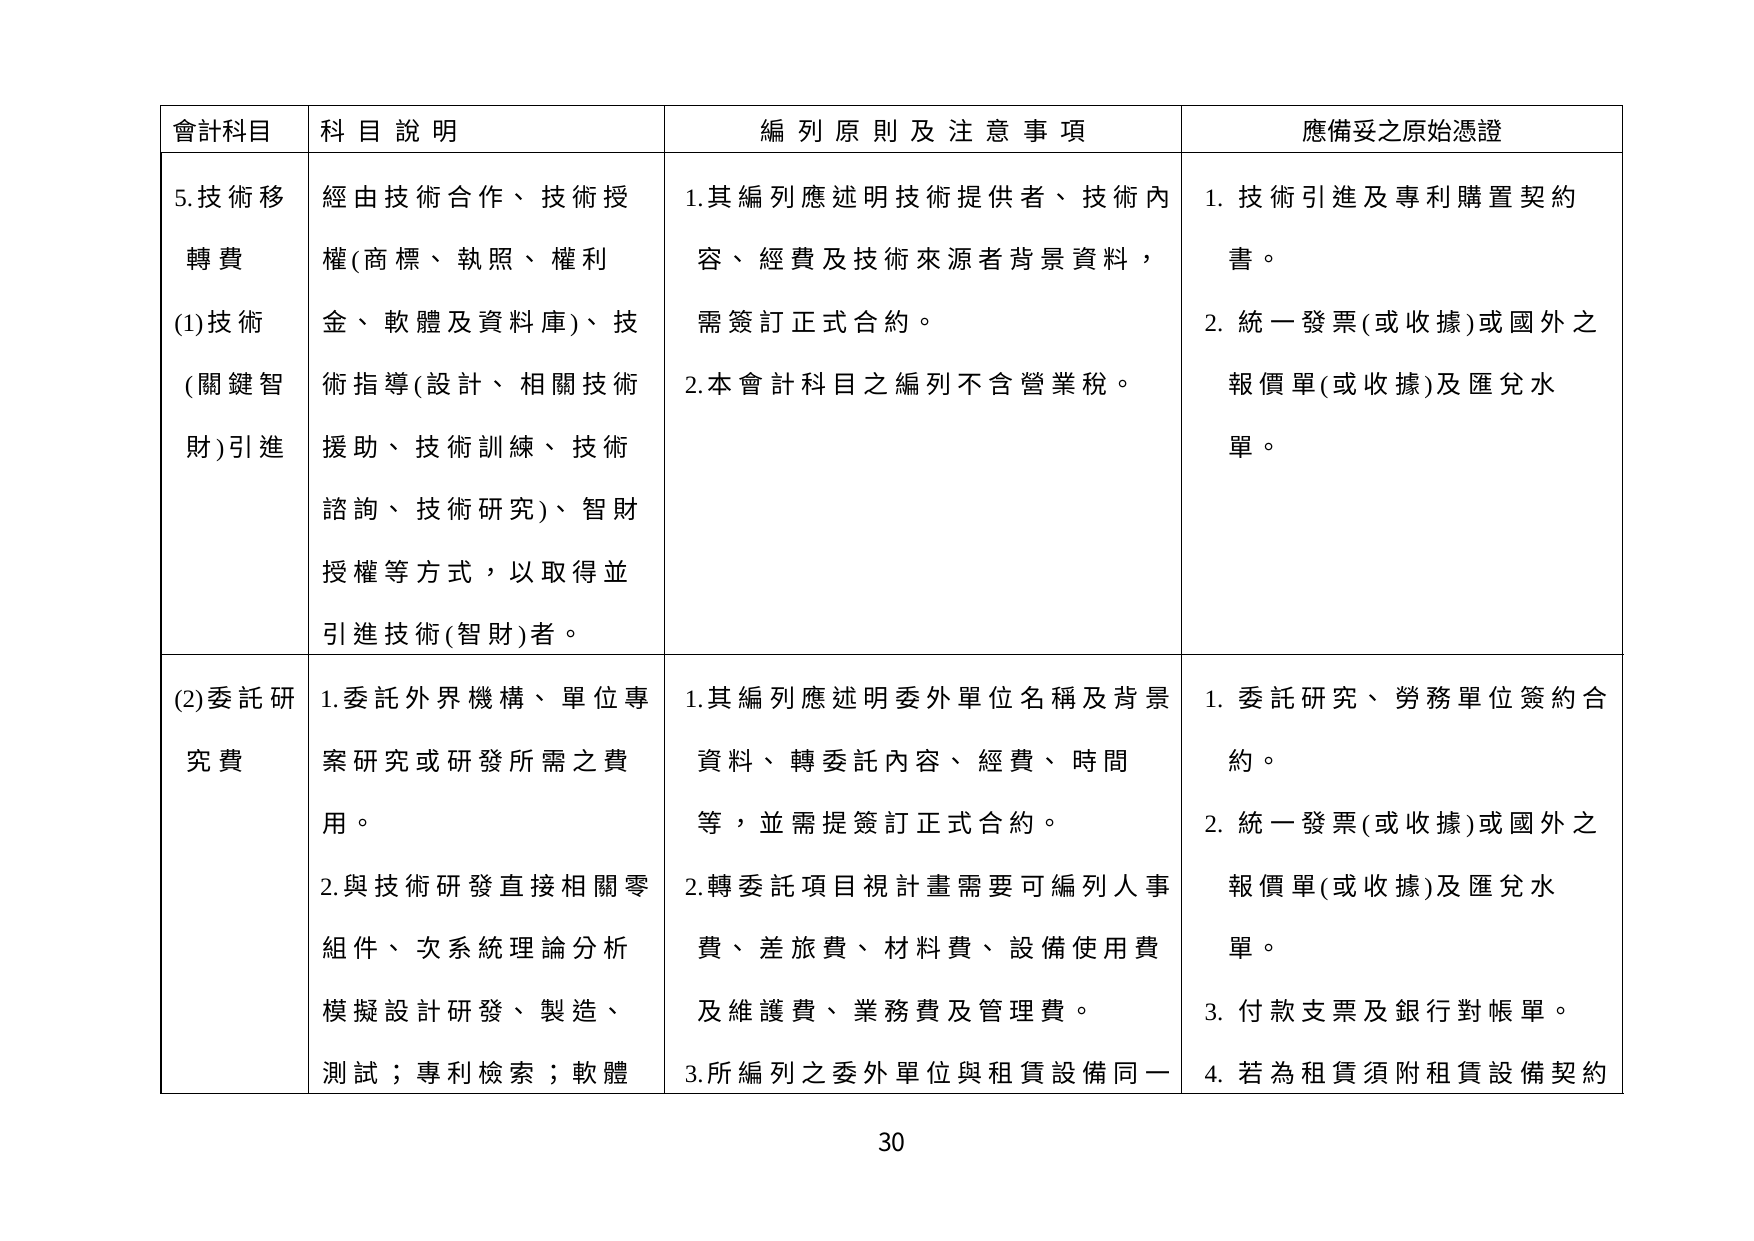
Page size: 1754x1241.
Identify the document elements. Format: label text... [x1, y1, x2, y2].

table_cell 5.技術移轉費 (1)技術(關鍵智財)引進 [162, 153, 308, 653]
table_header 會計科目 [161, 106, 308, 152]
table_cell 經由技術合作、技術授權(商標、執照、權利金、軟體及資料庫)、技術指導(設計、相關技術援助、技術訓練、技術諮詢、技術研究)、智財授權等方式，以取得並引進技術(智財)者。 [309, 153, 664, 653]
table_cell (2)委託研究費 [162, 655, 308, 1092]
table_cell 技術引進及專利購置契約書。 統一發票(或收據)或國外之報價單(或收據)及匯兌水單。 [1182, 153, 1622, 653]
table_header 編 列 原 則 及 注 意 事 項 [665, 106, 1181, 152]
table_cell 1.委託外界機構、單位專案研究或研發所需之費用。 2.與技術研發直接相關零組件、次系統理論分析模擬設計研發、製造、測試；專利檢索；軟體 [309, 655, 664, 1092]
table_cell 委託研究、勞務單位簽約合約。 統一發票(或收據)或國外之報價單(或收據)及匯兌水單。 付款支票及銀行對帳單。 若為租賃須附租賃設備契約書。 [1182, 655, 1622, 1092]
table_header 科 目 說 明 [309, 106, 664, 152]
table_cell 1.其編列應述明委外單位名稱及背景資料、轉委託內容、經費、時間等，並需提簽訂正式合約。 2.轉委託項目視計畫需要可編列人事費、差旅費、材料費、設備使用費及維護費、業務費及管理費。 3.所編列之委外單位與租賃設備同一 [665, 655, 1181, 1092]
table_header 應備妥之原始憑證 [1182, 106, 1622, 152]
table_cell 1.其編列應述明技術提供者、技術內容、經費及技術來源者背景資料，需簽訂正式合約。 2.本會計科目之編列不含營業稅。 [665, 153, 1181, 653]
